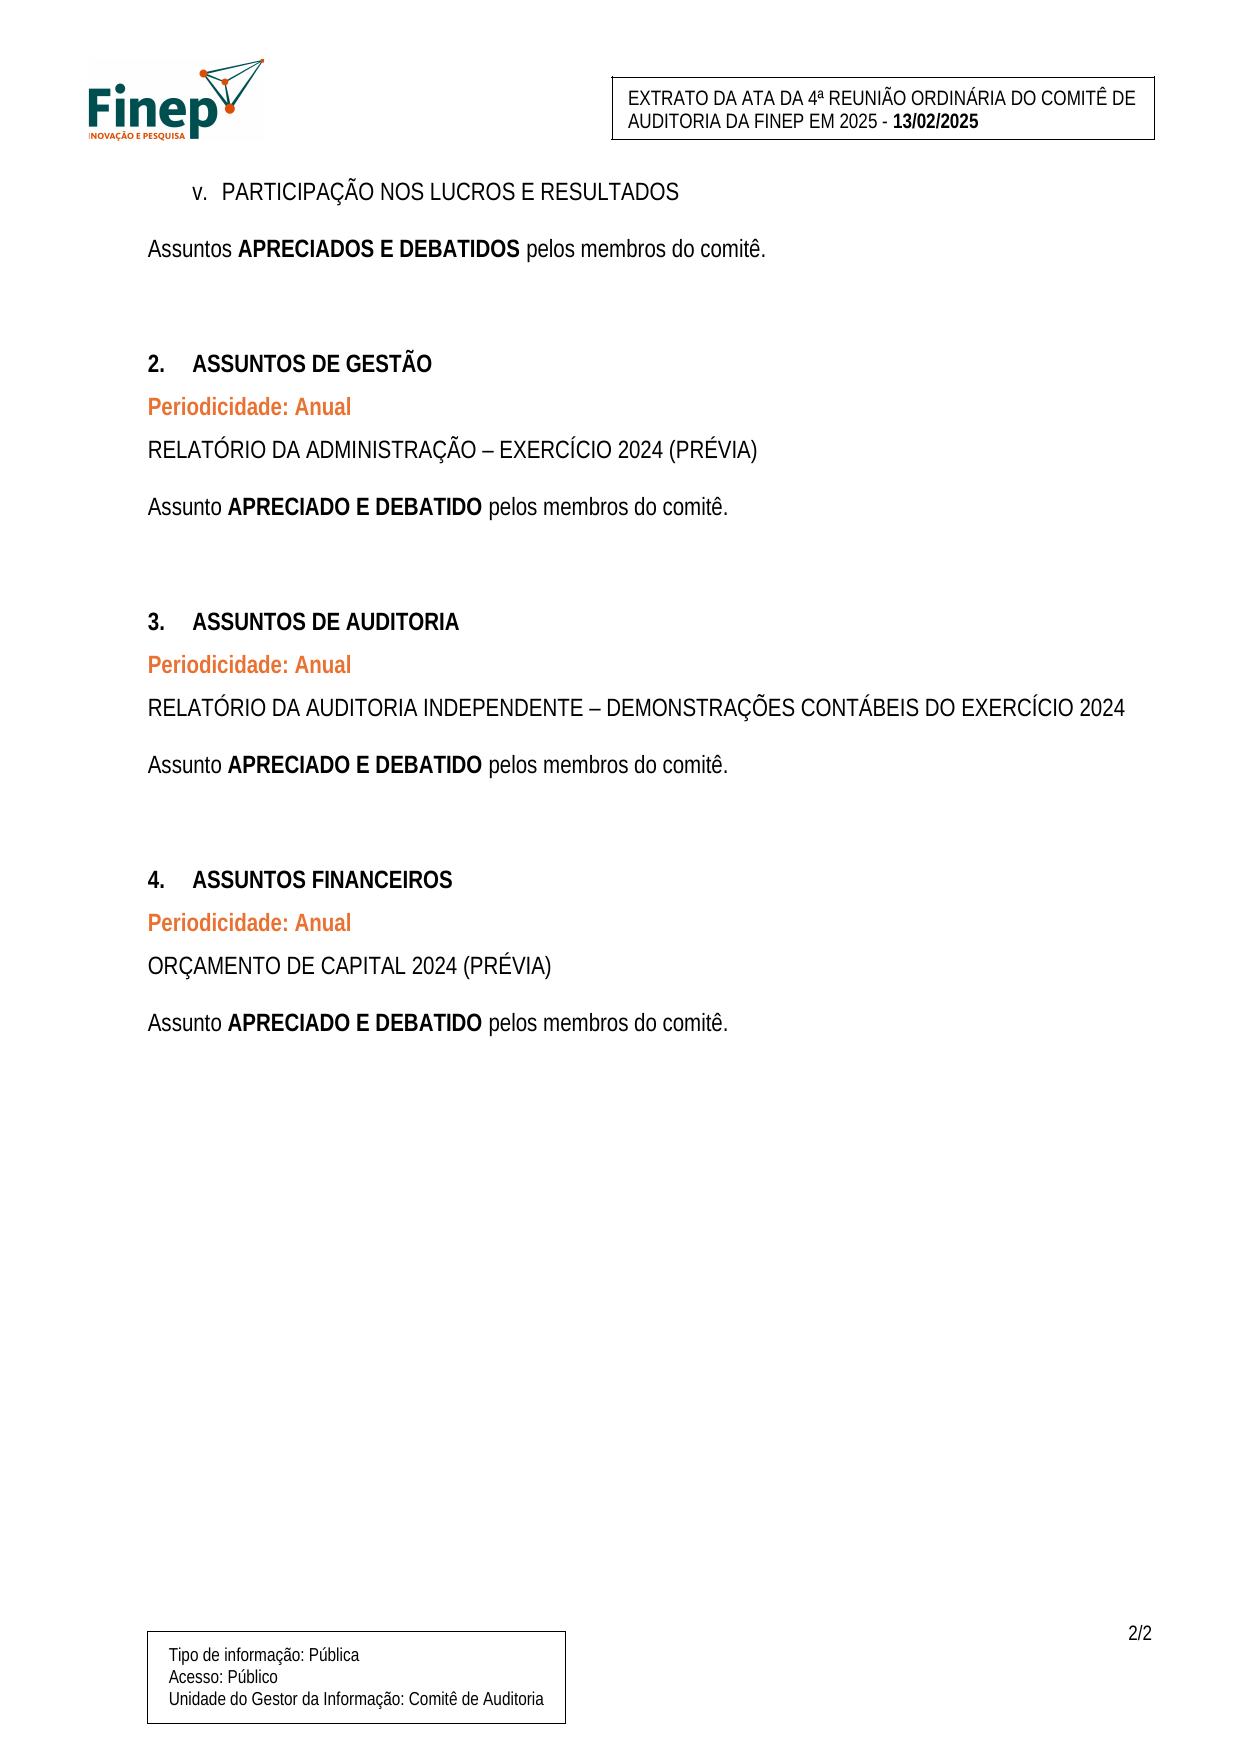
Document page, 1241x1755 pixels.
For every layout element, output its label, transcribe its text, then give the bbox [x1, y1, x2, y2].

text Assunto APRECIADO E DEBATIDO pelos membros do comitê. [148, 1008, 1152, 1037]
text 2. ASSUNTOS DE GESTÃO [148, 349, 1152, 378]
text Assunto APRECIADO E DEBATIDO pelos membros do comitê. [148, 492, 1152, 521]
text Periodicidade: Anual [148, 908, 1152, 937]
text v. PARTICIPAÇÃO NOS LUCROS E RESULTADOS [192, 177, 1152, 206]
text 4. ASSUNTOS FINANCEIROS [148, 865, 1152, 894]
text RELATÓRIO DA ADMINISTRAÇÃO – EXERCÍCIO 2024 (PRÉVIA) [148, 435, 1152, 464]
text ORÇAMENTO DE CAPITAL 2024 (PRÉVIA) [148, 951, 1152, 980]
text Assunto APRECIADO E DEBATIDO pelos membros do comitê. [148, 750, 1152, 779]
text Periodicidade: Anual [148, 392, 1152, 421]
text Assuntos APRECIADOS E DEBATIDOS pelos membros do comitê. [148, 234, 1152, 263]
text 3. ASSUNTOS DE AUDITORIA [148, 607, 1152, 636]
text Periodicidade: Anual [148, 650, 1152, 679]
text RELATÓRIO DA AUDITORIA INDEPENDENTE – DEMONSTRAÇÕES CONTÁBEIS DO EXERCÍCIO 2024 [148, 693, 1152, 722]
